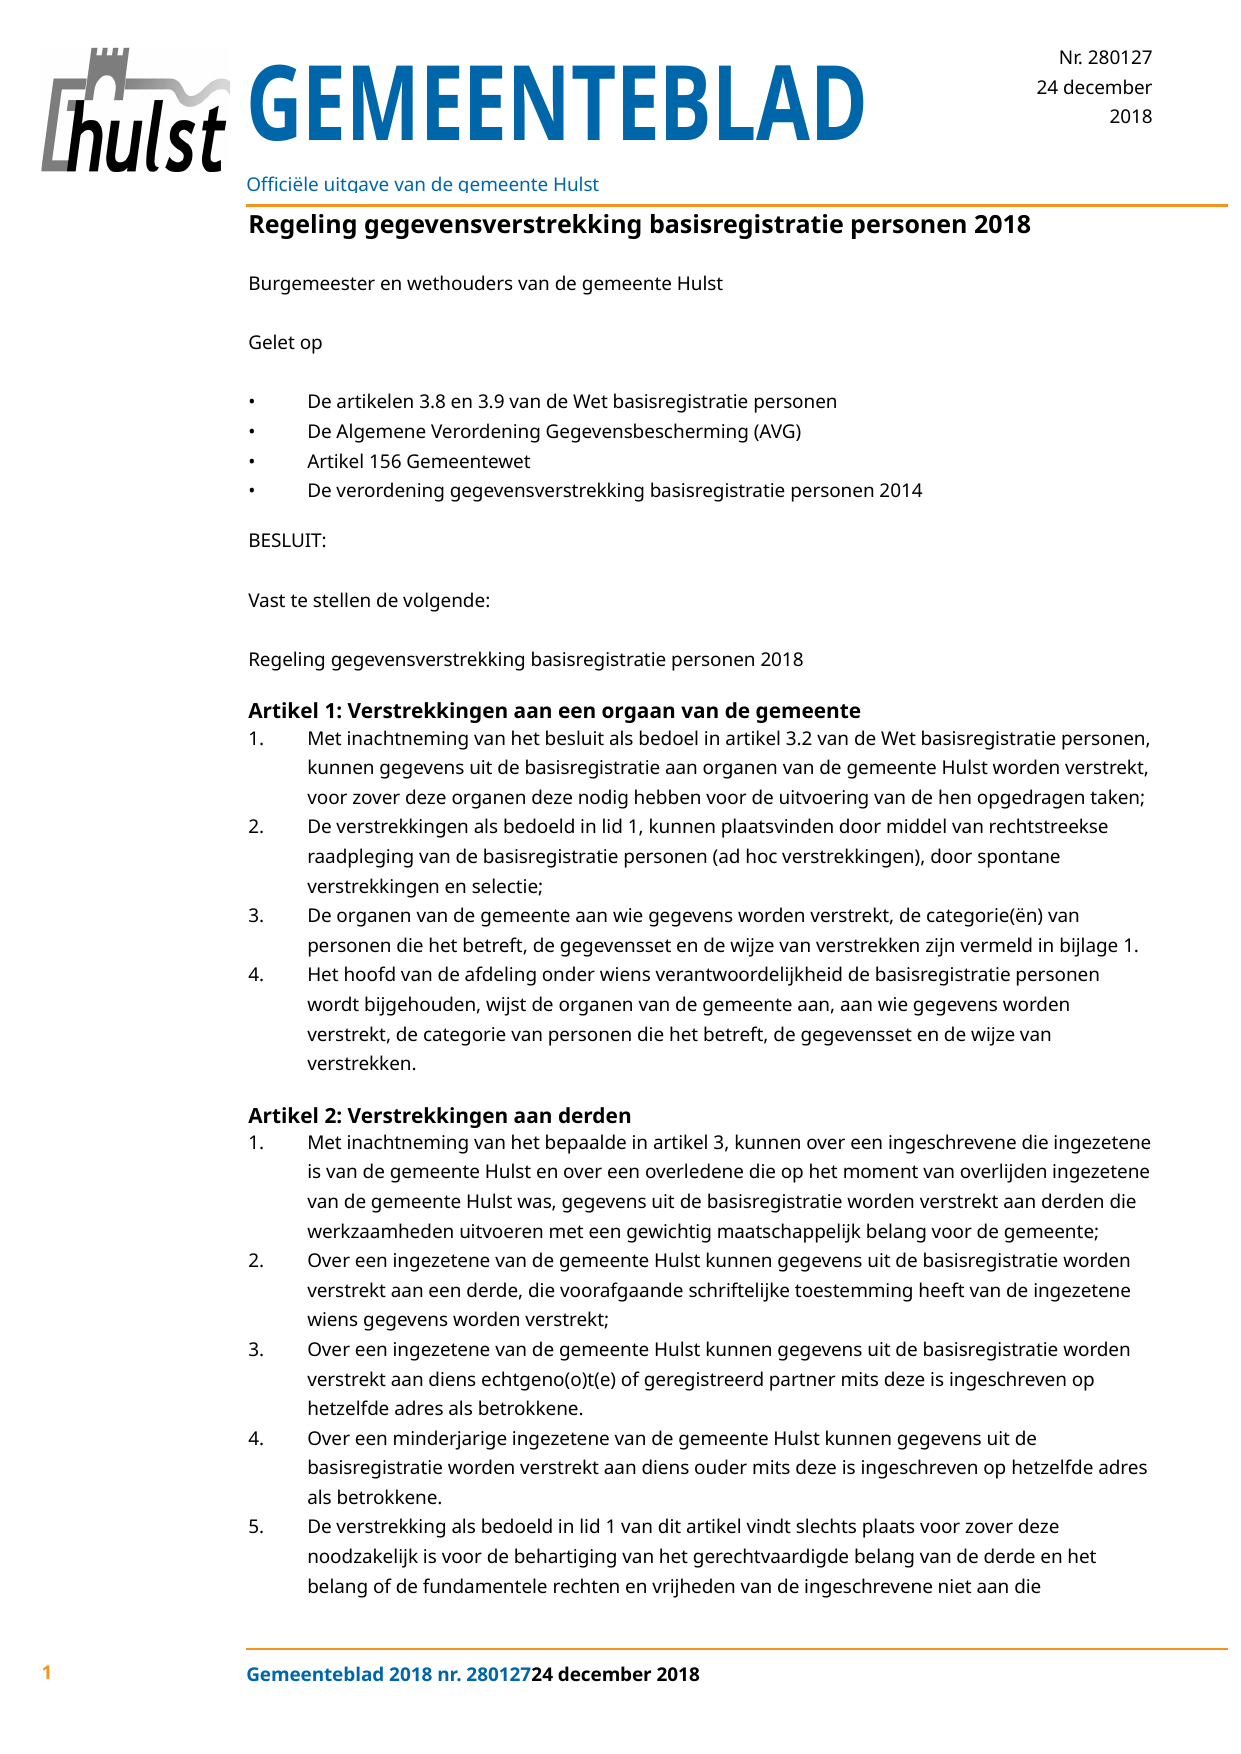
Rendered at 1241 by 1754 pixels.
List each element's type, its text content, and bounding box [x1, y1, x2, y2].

picture [41, 47, 231, 172]
list Met inachtneming van het bepaalde in artikel 3, kunnen over een ingeschrevene die ingezetene is van de gemeente Hulst en over een overledene die op het moment van overlijden ingezetene van de gemeente Hulst was, gegevens uit de basisregistratie worden verstrekt aan derden die werkzaamheden uitvoeren met een gewichtig maatschappelijk belang voor de gemeente; [248, 1129, 1152, 1244]
list De verstrekkingen als bedoeld in lid 1, kunnen plaatsvinden door middel van rechtstreekse raadpleging van de basisregistratie personen (ad hoc verstrekkingen), door spontane verstrekkingen en selectie; [248, 814, 1152, 898]
list De verordening gegevensverstrekking basisregistratie personen 2014 [248, 477, 1152, 503]
text Regeling gegevensverstrekking basisregistratie personen 2018 [248, 207, 1152, 241]
list Over een minderjarige ingezetene van de gemeente Hulst kunnen gegevens uit de basisregistratie worden verstrekt aan diens ouder mits deze is ingeschreven op hetzelfde adres als betrokkene. [248, 1425, 1152, 1510]
list Met inachtneming van het besluit als bedoel in artikel 3.2 van de Wet basisregistratie personen, kunnen gegevens uit de basisregistratie aan organen van de gemeente Hulst worden verstrekt, voor zover deze organen deze nodig hebben voor de uitvoering van de hen opgedragen taken; [248, 725, 1152, 810]
text Vast te stellen de volgende: [248, 587, 1152, 613]
text Regeling gegevensverstrekking basisregistratie personen 2018 [248, 646, 1152, 672]
list De verstrekking als bedoeld in lid 1 van dit artikel vindt slechts plaats voor zover deze noodzakelijk is voor de behartiging van het gerechtvaardigde belang van de derde en het belang of de fundamentele rechten en vrijheden van de ingeschrevene niet aan die [248, 1514, 1152, 1599]
list De Algemene Verordening Gegevensbescherming (AVG) [248, 418, 1152, 444]
list Het hoofd van de afdeling onder wiens verantwoordelijkheid de basisregistratie personen wordt bijgehouden, wijst de organen van de gemeente aan, aan wie gegevens worden verstrekt, de categorie van personen die het betreft, de gegevensset en de wijze van verstrekken. [248, 962, 1152, 1076]
list Over een ingezetene van de gemeente Hulst kunnen gegevens uit de basisregistratie worden verstrekt aan een derde, die voorafgaande schriftelijke toestemming heeft van de ingezetene wiens gegevens worden verstrekt; [248, 1247, 1152, 1332]
list Over een ingezetene van de gemeente Hulst kunnen gegevens uit de basisregistratie worden verstrekt aan diens echtgeno(o)t(e) of geregistreerd partner mits deze is ingeschreven op hetzelfde adres als betrokkene. [248, 1336, 1152, 1421]
list Artikel 156 Gemeentewet [248, 448, 1152, 473]
text Artikel 1: Verstrekkingen aan een orgaan van de gemeente [248, 696, 1152, 725]
text Artikel 2: Verstrekkingen aan derden [248, 1101, 1152, 1129]
text Gelet op [248, 329, 1152, 355]
text BESLUIT: [248, 528, 1152, 553]
list De artikelen 3.8 en 3.9 van de Wet basisregistratie personen [248, 389, 1152, 414]
list De organen van de gemeente aan wie gegevens worden verstrekt, de categorie(ën) van personen die het betreft, de gegevensset en de wijze van verstrekken zijn vermeld in bijlage 1. [248, 902, 1152, 958]
text Burgemeester en wethouders van de gemeente Hulst [248, 270, 1152, 296]
